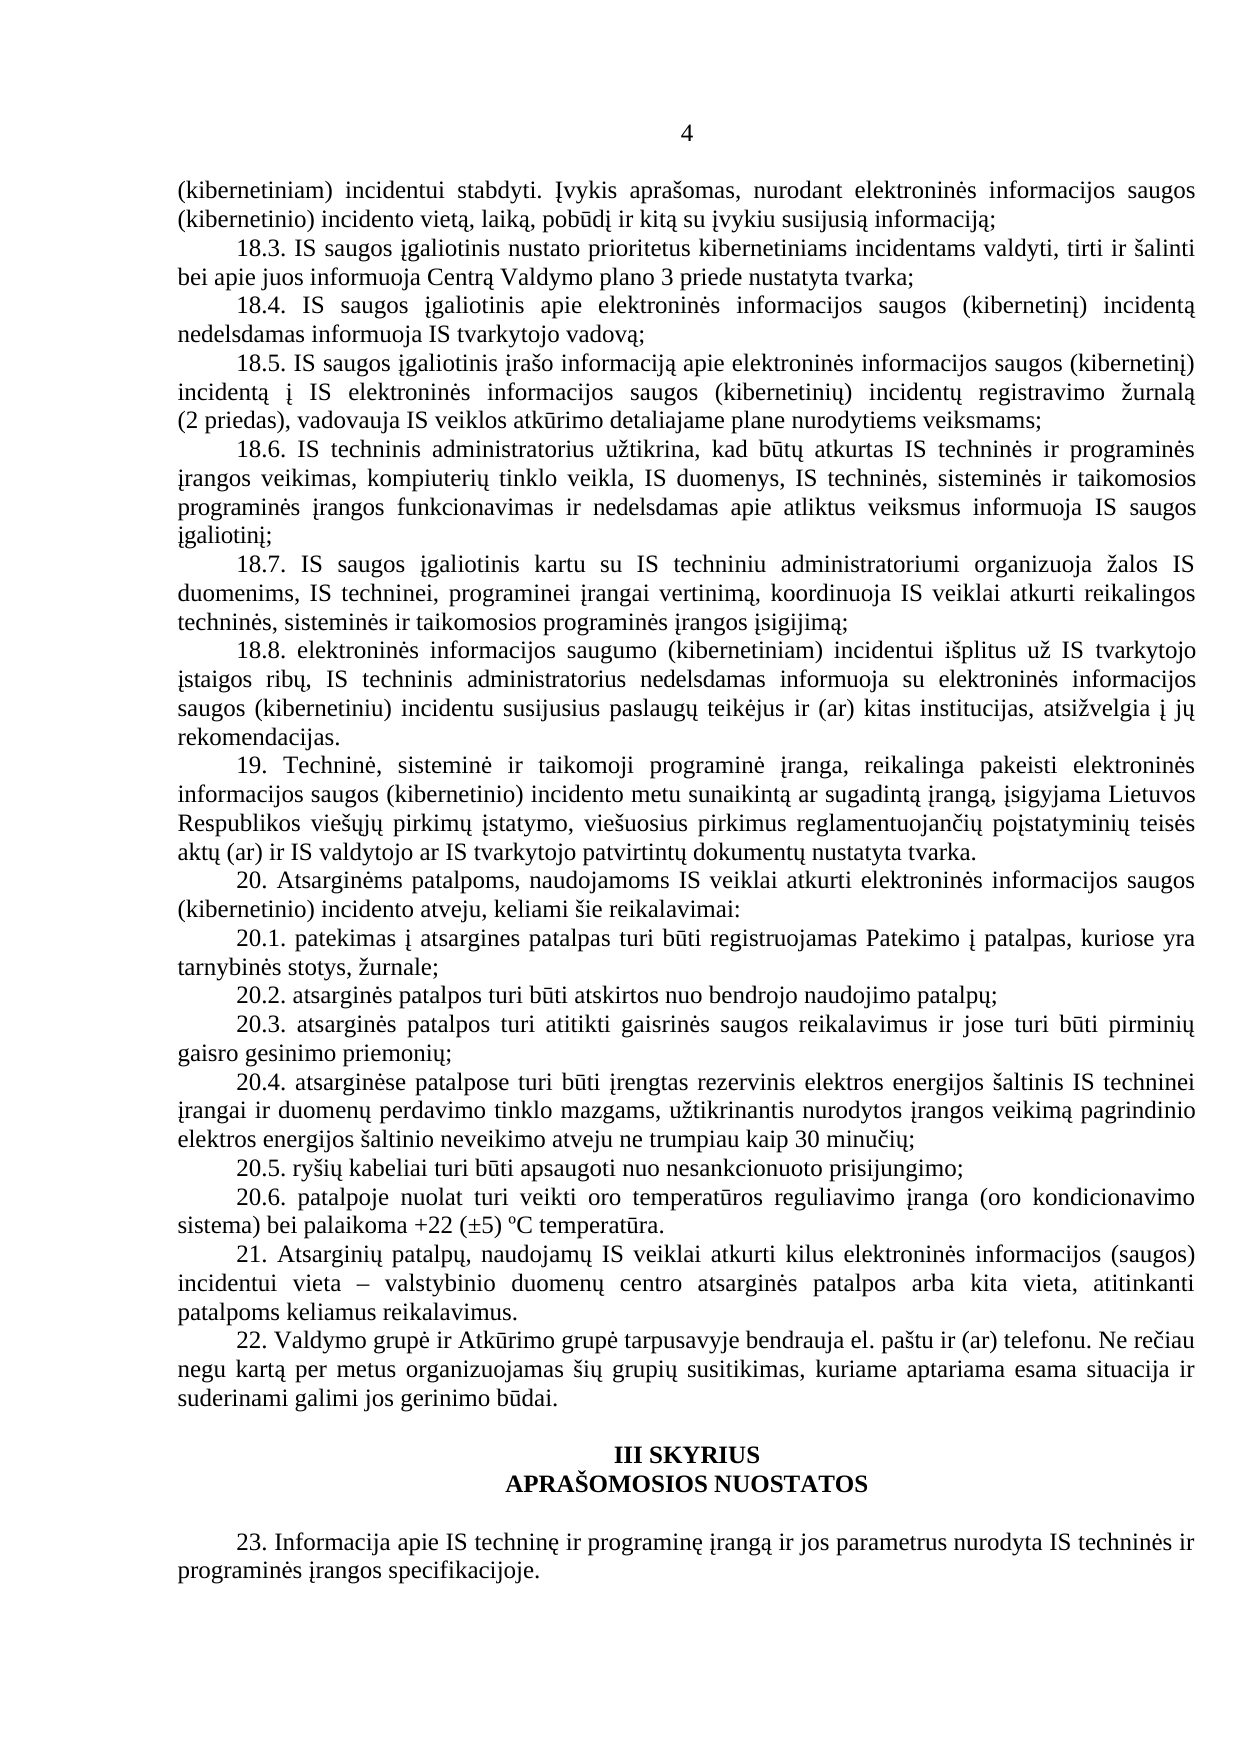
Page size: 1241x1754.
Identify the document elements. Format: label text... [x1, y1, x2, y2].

text 18.7. IS saugos įgaliotinis kartu su IS techniniu administratoriumi organizuoja žalos IS duomenims, IS techninei, programinei įrangai vertinimą, koordinuoja IS veiklai atkurti reikalingos techninės, sisteminės ir taikomosios programinės įrangos įsigijimą; [177, 549, 1196, 636]
text 23. Informacija apie IS techninę ir programinę įrangą ir jos parametrus nurodyta IS techninės ir programinės įrangos specifikacijoje. [177, 1527, 1196, 1584]
text 20.2. atsarginės patalpos turi būti atskirtos nuo bendrojo naudojimo patalpų; [177, 981, 1196, 1009]
text 20.6. patalpoje nuolat turi veikti oro temperatūros reguliavimo įranga (oro kondicionavimo sistema) bei palaikoma +22 (±5) ºC temperatūra. [177, 1182, 1196, 1239]
text 20.5. ryšių kabeliai turi būti apsaugoti nuo nesankcionuoto prisijungimo; [177, 1153, 1196, 1182]
text 20.3. atsarginės patalpos turi atitikti gaisrinės saugos reikalavimus ir jose turi būti pirminių gaisro gesinimo priemonių; [177, 1009, 1196, 1067]
text 20.1. patekimas į atsargines patalpas turi būti registruojamas Patekimo į patalpas, kuriose yra tarnybinės stotys, žurnale; [177, 923, 1196, 981]
text 18.5. IS saugos įgaliotinis įrašo informaciją apie elektroninės informacijos saugos (kibernetinį) incidentą į IS elektroninės informacijos saugos (kibernetinių) incidentų registravimo žurnalą (2 priedas), vadovauja IS veiklos atkūrimo detaliajame plane nurodytiems veiksmams; [177, 348, 1196, 434]
text (kibernetiniam) incidentui stabdyti. Įvykis aprašomas, nurodant elektroninės informacijos saugos (kibernetinio) incidento vietą, laiką, pobūdį ir kitą su įvykiu susijusią informaciją; [177, 176, 1196, 233]
text 19. Techninė, sisteminė ir taikomoji programinė įranga, reikalinga pakeisti elektroninės informacijos saugos (kibernetinio) incidento metu sunaikintą ar sugadintą įrangą, įsigyjama Lietuvos Respublikos viešųjų pirkimų įstatymo, viešuosius pirkimus reglamentuojančių poįstatyminių teisės aktų (ar) ir IS valdytojo ar IS tvarkytojo patvirtintų dokumentų nustatyta tvarka. [177, 751, 1196, 866]
text 20. Atsarginėms patalpoms, naudojamoms IS veiklai atkurti elektroninės informacijos saugos (kibernetinio) incidento atveju, keliami šie reikalavimai: [177, 866, 1196, 923]
text 18.6. IS techninis administratorius užtikrina, kad būtų atkurtas IS techninės ir programinės įrangos veikimas, kompiuterių tinklo veikla, IS duomenys, IS techninės, sisteminės ir taikomosios programinės įrangos funkcionavimas ir nedelsdamas apie atliktus veiksmus informuoja IS saugos įgaliotinį; [177, 434, 1196, 549]
text 22. Valdymo grupė ir Atkūrimo grupė tarpusavyje bendrauja el. paštu ir (ar) telefonu. Ne rečiau negu kartą per metus organizuojamas šių grupių susitikimas, kuriame aptariama esama situacija ir suderinami galimi jos gerinimo būdai. [177, 1326, 1196, 1412]
text 18.8. elektroninės informacijos saugumo (kibernetiniam) incidentui išplitus už IS tvarkytojo įstaigos ribų, IS techninis administratorius nedelsdamas informuoja su elektroninės informacijos saugos (kibernetiniu) incidentu susijusius paslaugų teikėjus ir (ar) kitas institucijas, atsižvelgia į jų rekomendacijas. [177, 636, 1196, 751]
text III SKYRIUS [177, 1441, 1196, 1469]
text 20.4. atsarginėse patalpose turi būti įrengtas rezervinis elektros energijos šaltinis IS techninei įrangai ir duomenų perdavimo tinklo mazgams, užtikrinantis nurodytos įrangos veikimą pagrindinio elektros energijos šaltinio neveikimo atveju ne trumpiau kaip 30 minučių; [177, 1067, 1196, 1153]
text 18.3. IS saugos įgaliotinis nustato prioritetus kibernetiniams incidentams valdyti, tirti ir šalinti bei apie juos informuoja Centrą Valdymo plano 3 priede nustatyta tvarka; [177, 233, 1196, 291]
text 18.4. IS saugos įgaliotinis apie elektroninės informacijos saugos (kibernetinį) incidentą nedelsdamas informuoja IS tvarkytojo vadovą; [177, 291, 1196, 348]
text 21. Atsarginių patalpų, naudojamų IS veiklai atkurti kilus elektroninės informacijos (saugos) incidentui vieta – valstybinio duomenų centro atsarginės patalpos arba kita vieta, atitinkanti patalpoms keliamus reikalavimus. [177, 1239, 1196, 1326]
text APRAŠOMOSIOS NUOSTATOS [177, 1469, 1196, 1498]
